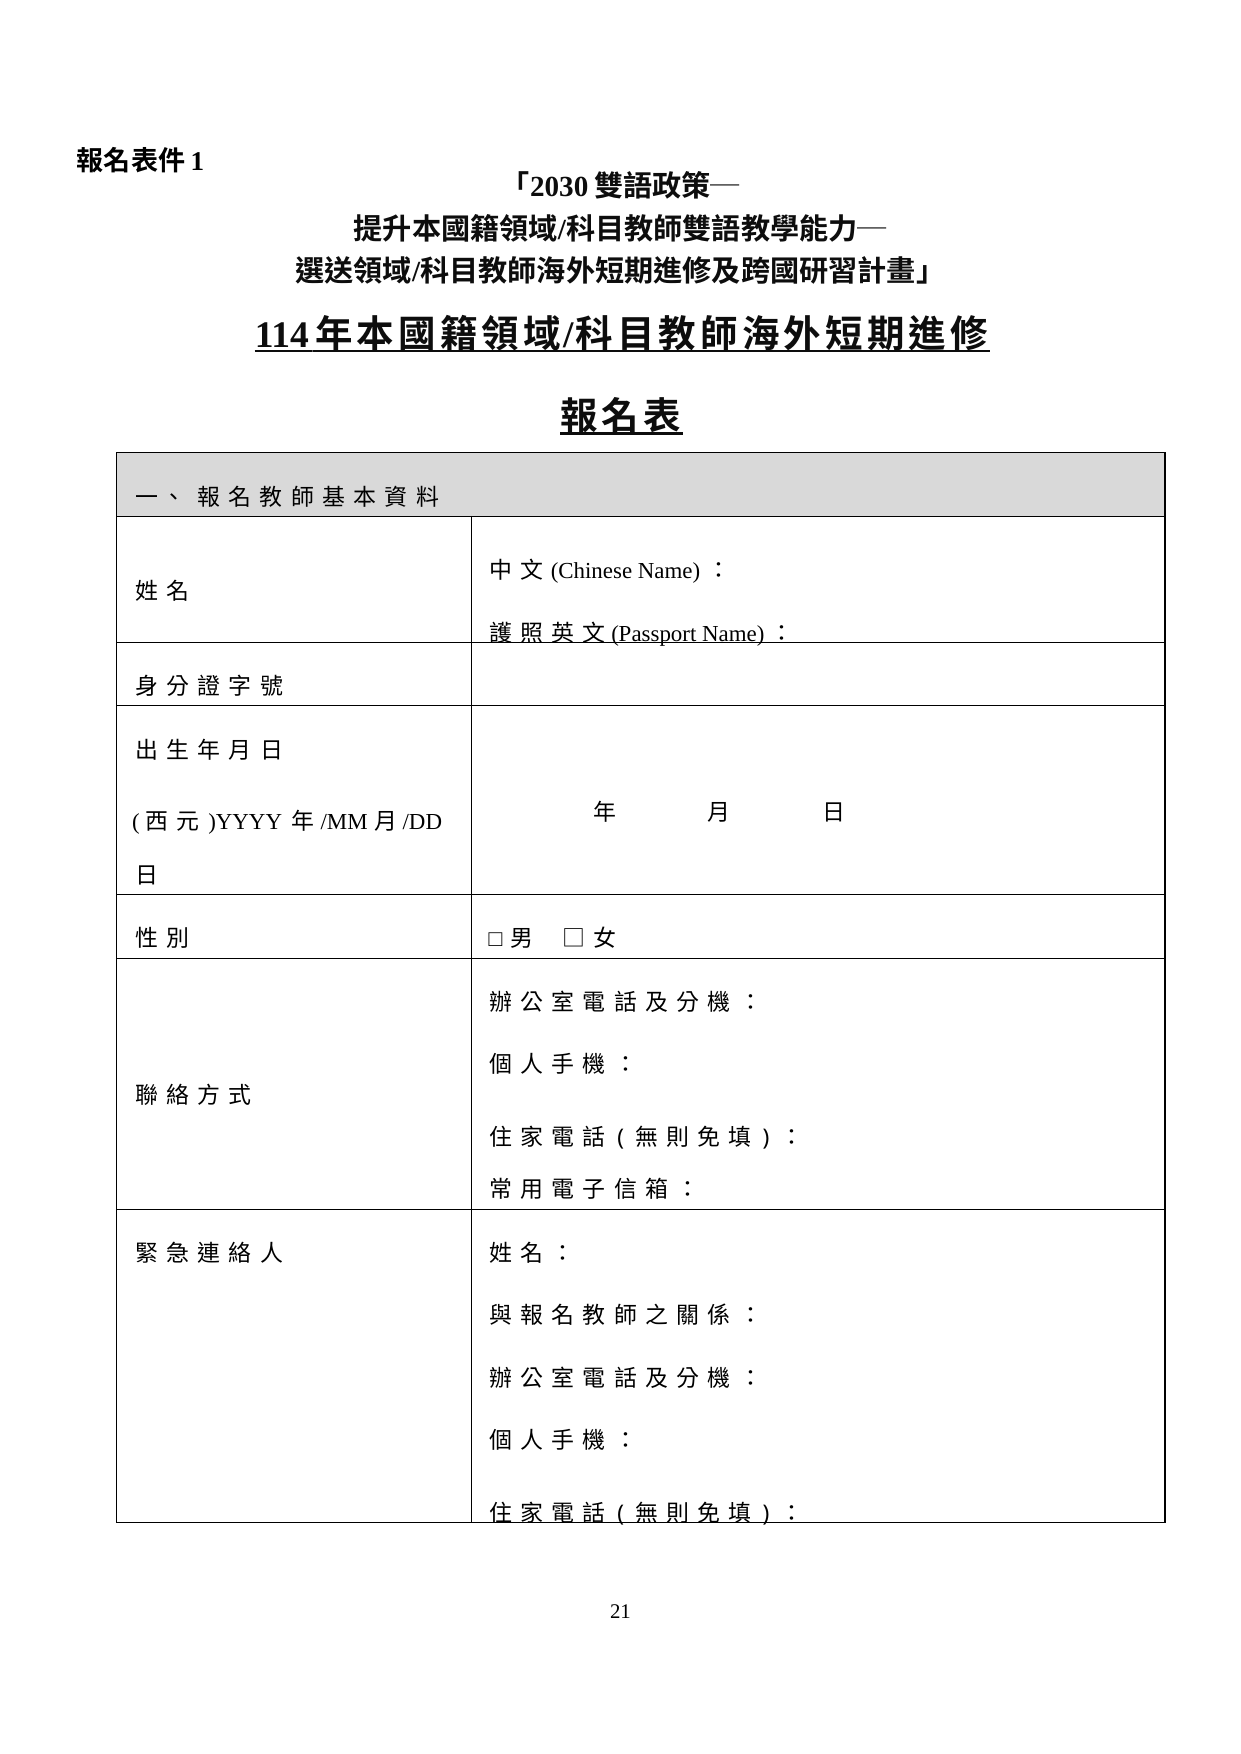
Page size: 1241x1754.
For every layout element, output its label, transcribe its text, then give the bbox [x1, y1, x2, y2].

table_cell 緊急連絡人 [117, 1210, 471, 1522]
table_cell 姓名 [117, 517, 471, 642]
text 報名表 [120, 371, 1120, 433]
text 選送領域/科目教師海外短期進修及跨國研習計畫」 [120, 247, 1120, 290]
table_cell □男 □女 [472, 895, 1164, 957]
text 提升本國籍領域/科目教師雙語教學能力─ [120, 205, 1120, 247]
table_cell 身分證字號 [117, 643, 471, 705]
table_cell 出生年月日 (西元)YYYY年/MM月/DD日 [117, 706, 471, 894]
table_cell 性別 [117, 895, 471, 957]
table_cell 聯絡方式 [117, 959, 471, 1208]
table_cell 辦公室電話及分機： 個人手機： 住家電話(無則免填)： 常用電子信箱： [472, 959, 1164, 1208]
table_cell 年 月 日 [472, 706, 1164, 894]
text 114年本國籍領域/科目教師海外短期進修 [120, 290, 1120, 352]
text 「2030雙語政策─ [233, 163, 1120, 205]
table_header 一、報名教師基本資料 [117, 453, 1164, 516]
text 報名表件1 [77, 139, 227, 178]
table_cell [472, 643, 1164, 705]
table_cell 中文(Chinese Name)： 護照英文(Passport Name)： [472, 517, 1164, 642]
table_cell 姓名： 與報名教師之關係： 辦公室電話及分機： 個人手機： 住家電話(無則免填)： [472, 1210, 1164, 1522]
